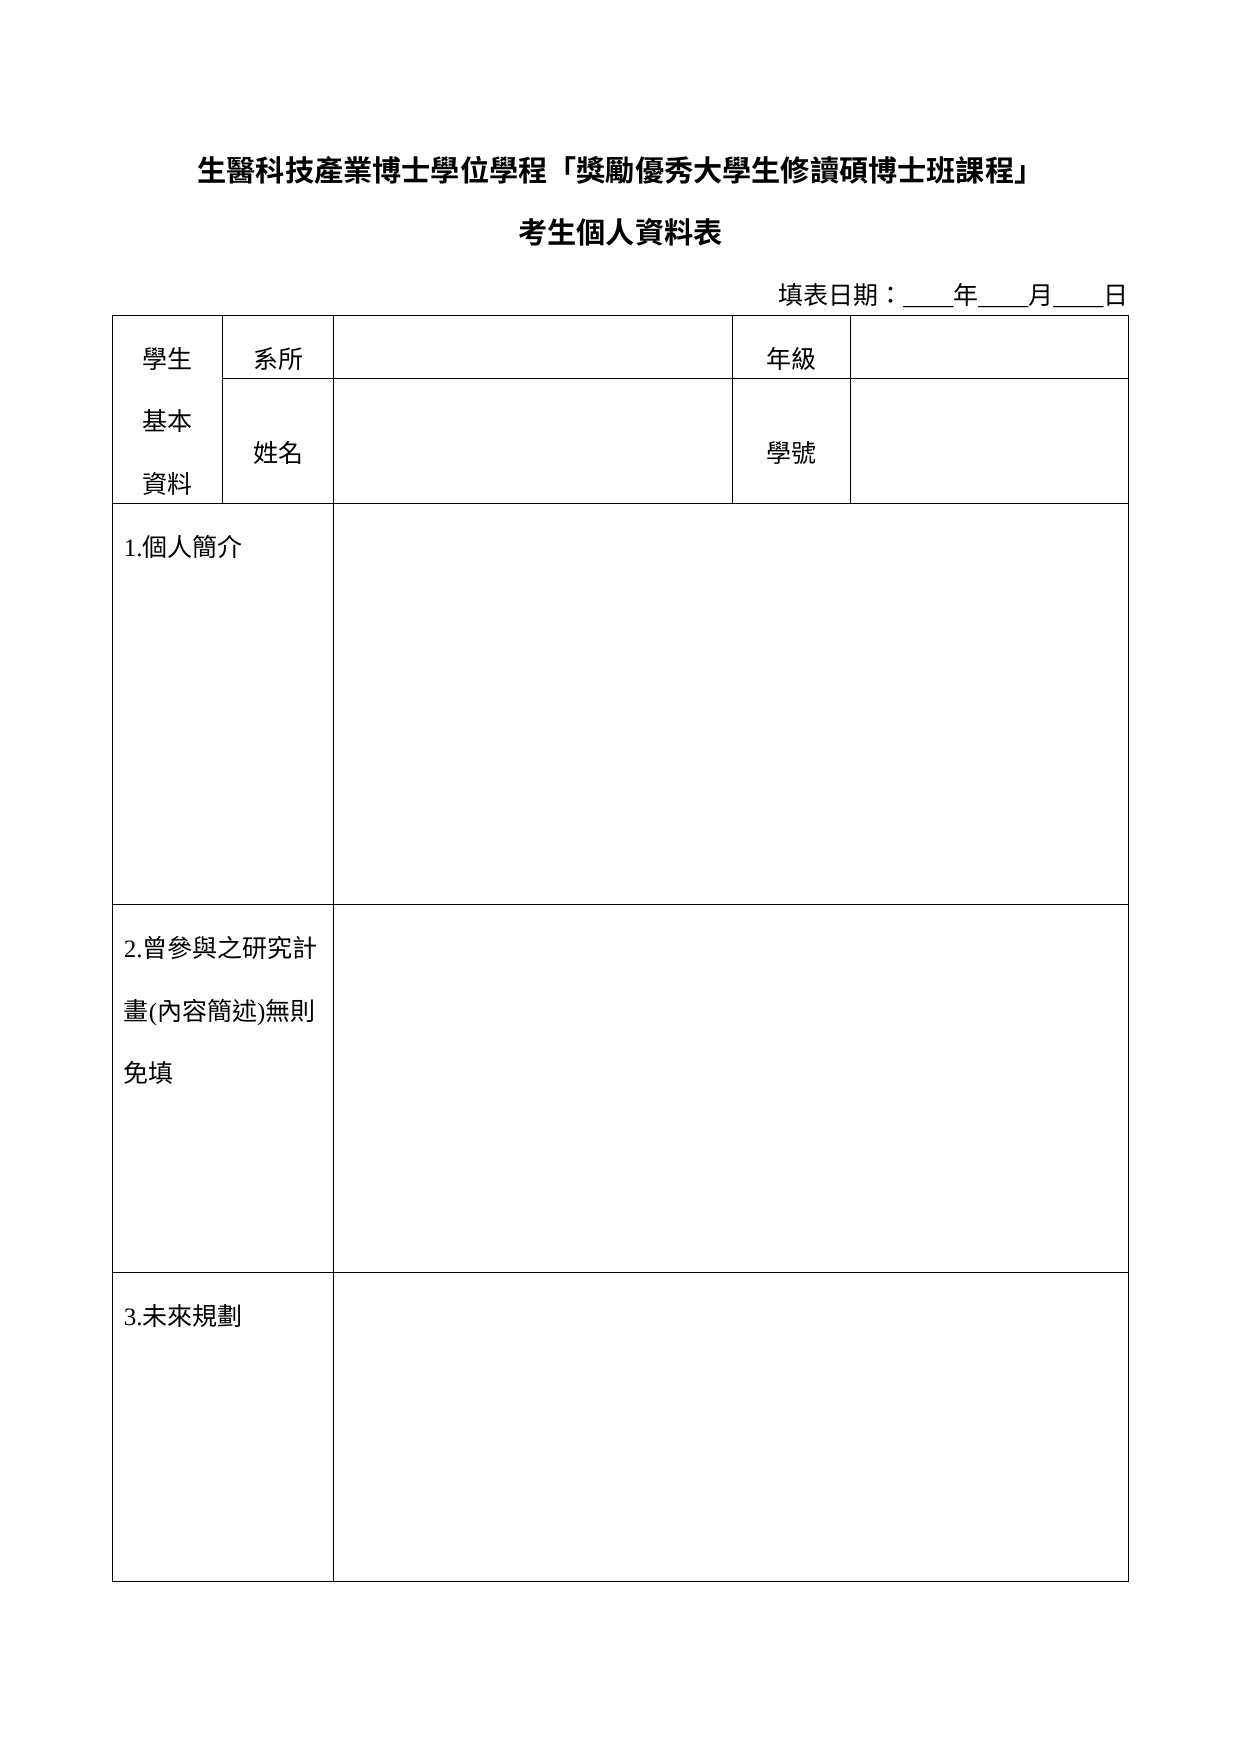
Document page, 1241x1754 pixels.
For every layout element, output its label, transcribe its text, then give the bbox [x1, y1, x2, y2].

table_header 系所 [223, 316, 333, 378]
table_header 學生 基本 資料 [113, 316, 222, 503]
text 填表日期：____年____月____日 [112, 252, 1128, 314]
table_header [851, 316, 1128, 378]
table_header [334, 316, 732, 378]
table_cell [334, 1273, 1128, 1581]
table_cell 3.未來規劃 [113, 1273, 333, 1581]
text 考生個人資料表 [112, 189, 1128, 252]
table_cell 1.個人簡介 [113, 504, 333, 904]
table_cell 學號 [733, 379, 850, 503]
text 生醫科技產業博士學位學程「獎勵優秀大學生修讀碩博士班課程」 [112, 127, 1128, 189]
table_header 年級 [733, 316, 850, 378]
table_cell 姓名 [223, 379, 333, 503]
table_cell [334, 905, 1128, 1272]
table_cell [334, 504, 1128, 904]
table_cell [851, 379, 1128, 503]
table_cell 2.曾參與之研究計畫(內容簡述)無則免填 [113, 905, 333, 1272]
table_cell [334, 379, 732, 503]
